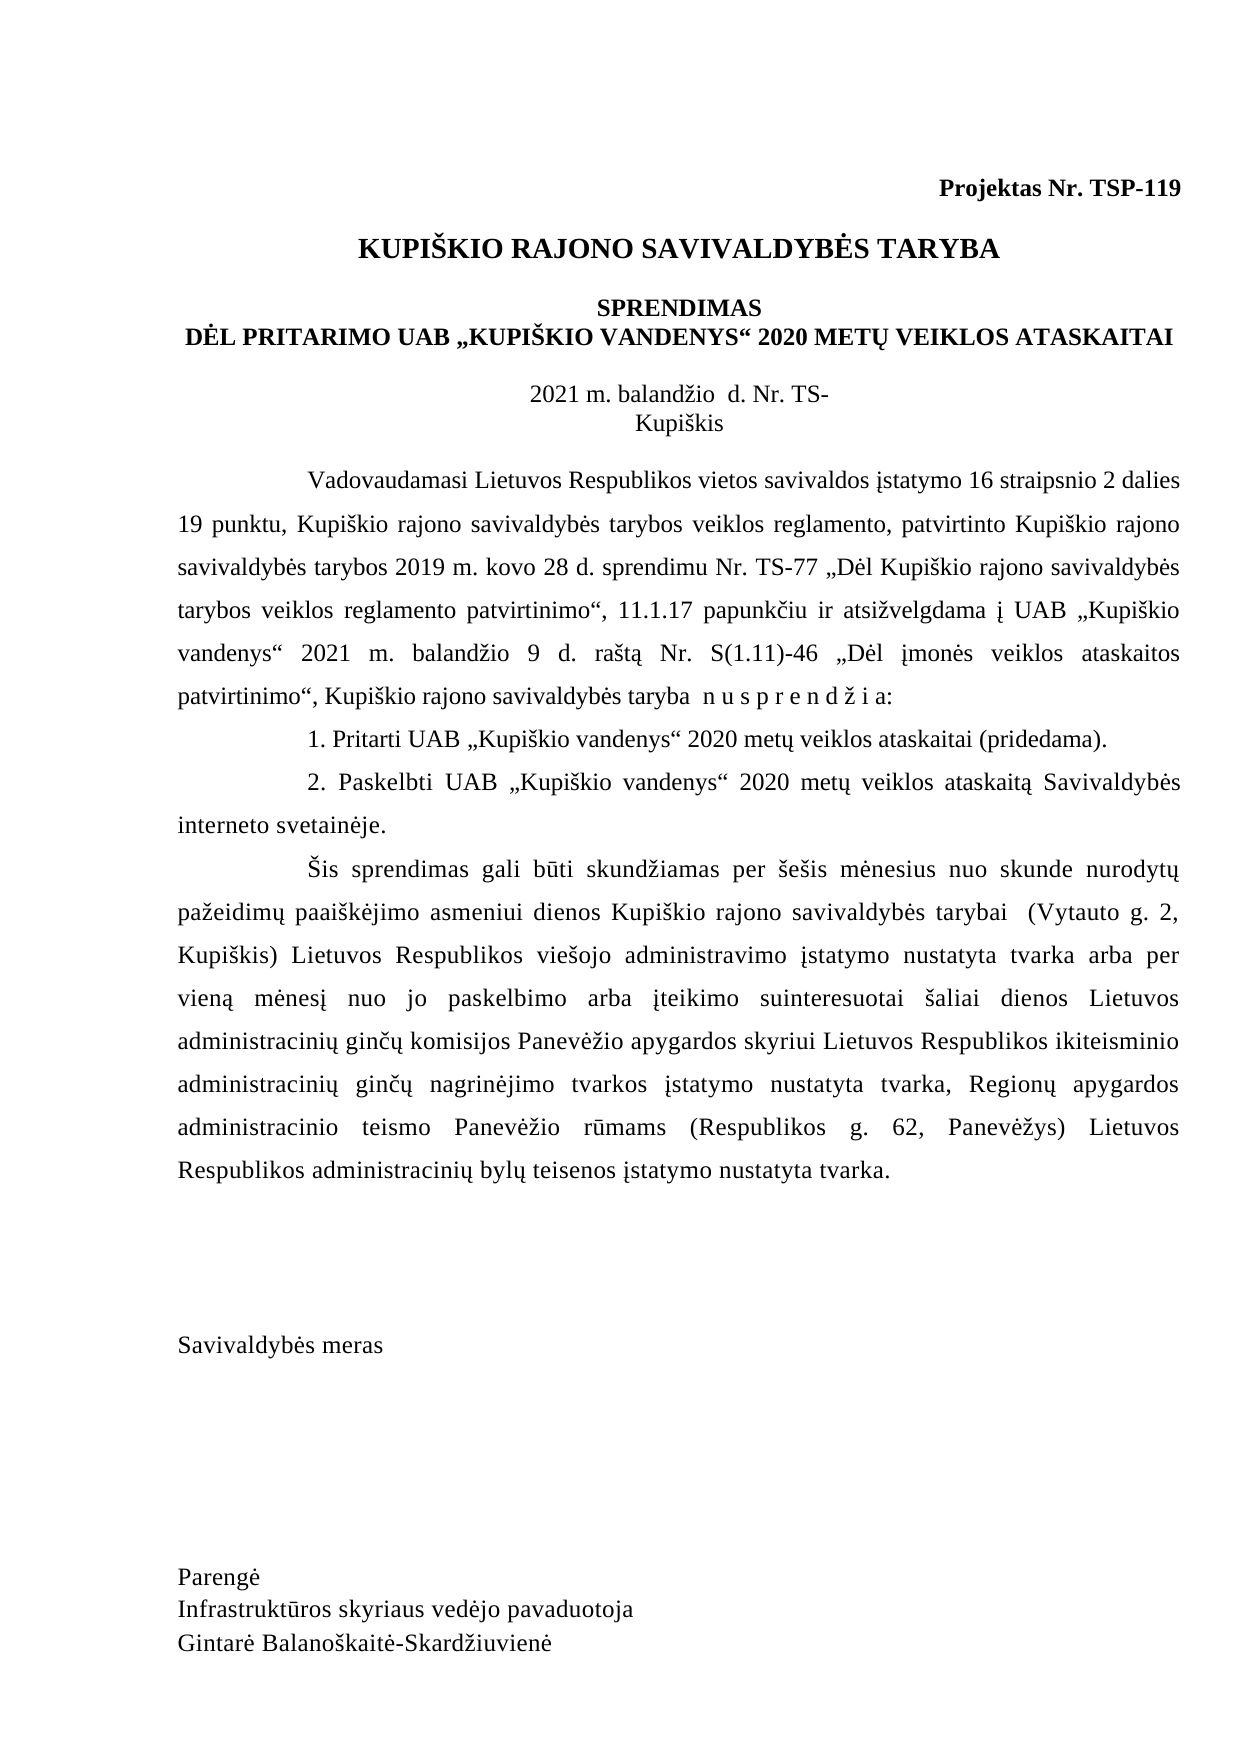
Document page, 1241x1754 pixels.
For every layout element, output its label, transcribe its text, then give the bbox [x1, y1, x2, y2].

text Savivaldybės meras [177, 1330, 1181, 1359]
text KUPIŠKIO RAJONO SAVIVALDYBĖS TARYBA [177, 231, 1181, 264]
text Gintarė Balanoškaitė-Skardžiuvienė [177, 1628, 1181, 1656]
text Vadovaudamasi Lietuvos Respublikos vietos savivaldos įstatymo 16 straipsnio 2 dalies 19 punktu, Kupiškio rajono savivaldybės tarybos veiklos reglamento, patvirtinto Kupiškio rajono savivaldybės tarybos 2019 m. kovo 28 d. sprendimu Nr. TS-77 „Dėl Kupiškio rajono savivaldybės tarybos veiklos reglamento patvirtinimo“, 11.1.17 papunkčiu ir atsižvelgdama į UAB „Kupiškio vandenys“ 2021 m. balandžio 9 d. raštą Nr. S(1.11)-46 „Dėl įmonės veiklos ataskaitos patvirtinimo“, Kupiškio rajono savivaldybės taryba n u s p r e n d ž i a: [177, 466, 1181, 710]
text Kupiškis [177, 408, 1181, 437]
text Dėl PRITARIMO UAB „Kupiškio vandenys“ 2020 METŲ VEIKLOS ATASKAITai [177, 322, 1181, 351]
text 2. Paskelbti UAB „Kupiškio vandenys“ 2020 metų veiklos ataskaitą Savivaldybės interneto svetainėje. [177, 767, 1181, 839]
text Infrastruktūros skyriaus vedėjo pavaduotoja [177, 1594, 1181, 1623]
text Šis sprendimas gali būti skundžiamas per šešis mėnesius nuo skunde nurodytų pažeidimų paaiškėjimo asmeniui dienos Kupiškio rajono savivaldybės tarybai (Vytauto g. 2, Kupiškis) Lietuvos Respublikos viešojo administravimo įstatymo nustatyta tvarka arba per vieną mėnesį nuo jo paskelbimo arba įteikimo suinteresuotai šaliai dienos Lietuvos administracinių ginčų komisijos Panevėžio apygardos skyriui Lietuvos Respublikos ikiteisminio administracinių ginčų nagrinėjimo tvarkos įstatymo nustatyta tvarka, Regionų apygardos administracinio teismo Panevėžio rūmams (Respublikos g. 62, Panevėžys) Lietuvos Respublikos administracinių bylų teisenos įstatymo nustatyta tvarka. [177, 854, 1181, 1184]
text Projektas Nr. TSP-119 [177, 173, 1181, 202]
text Parengė [177, 1562, 1181, 1590]
text 2021 m. balandžio d. Nr. TS- [177, 379, 1181, 408]
text 1. Pritarti UAB „Kupiškio vandenys“ 2020 metų veiklos ataskaitai (pridedama). [177, 724, 1181, 753]
text SPRENDIMAS [177, 293, 1181, 322]
